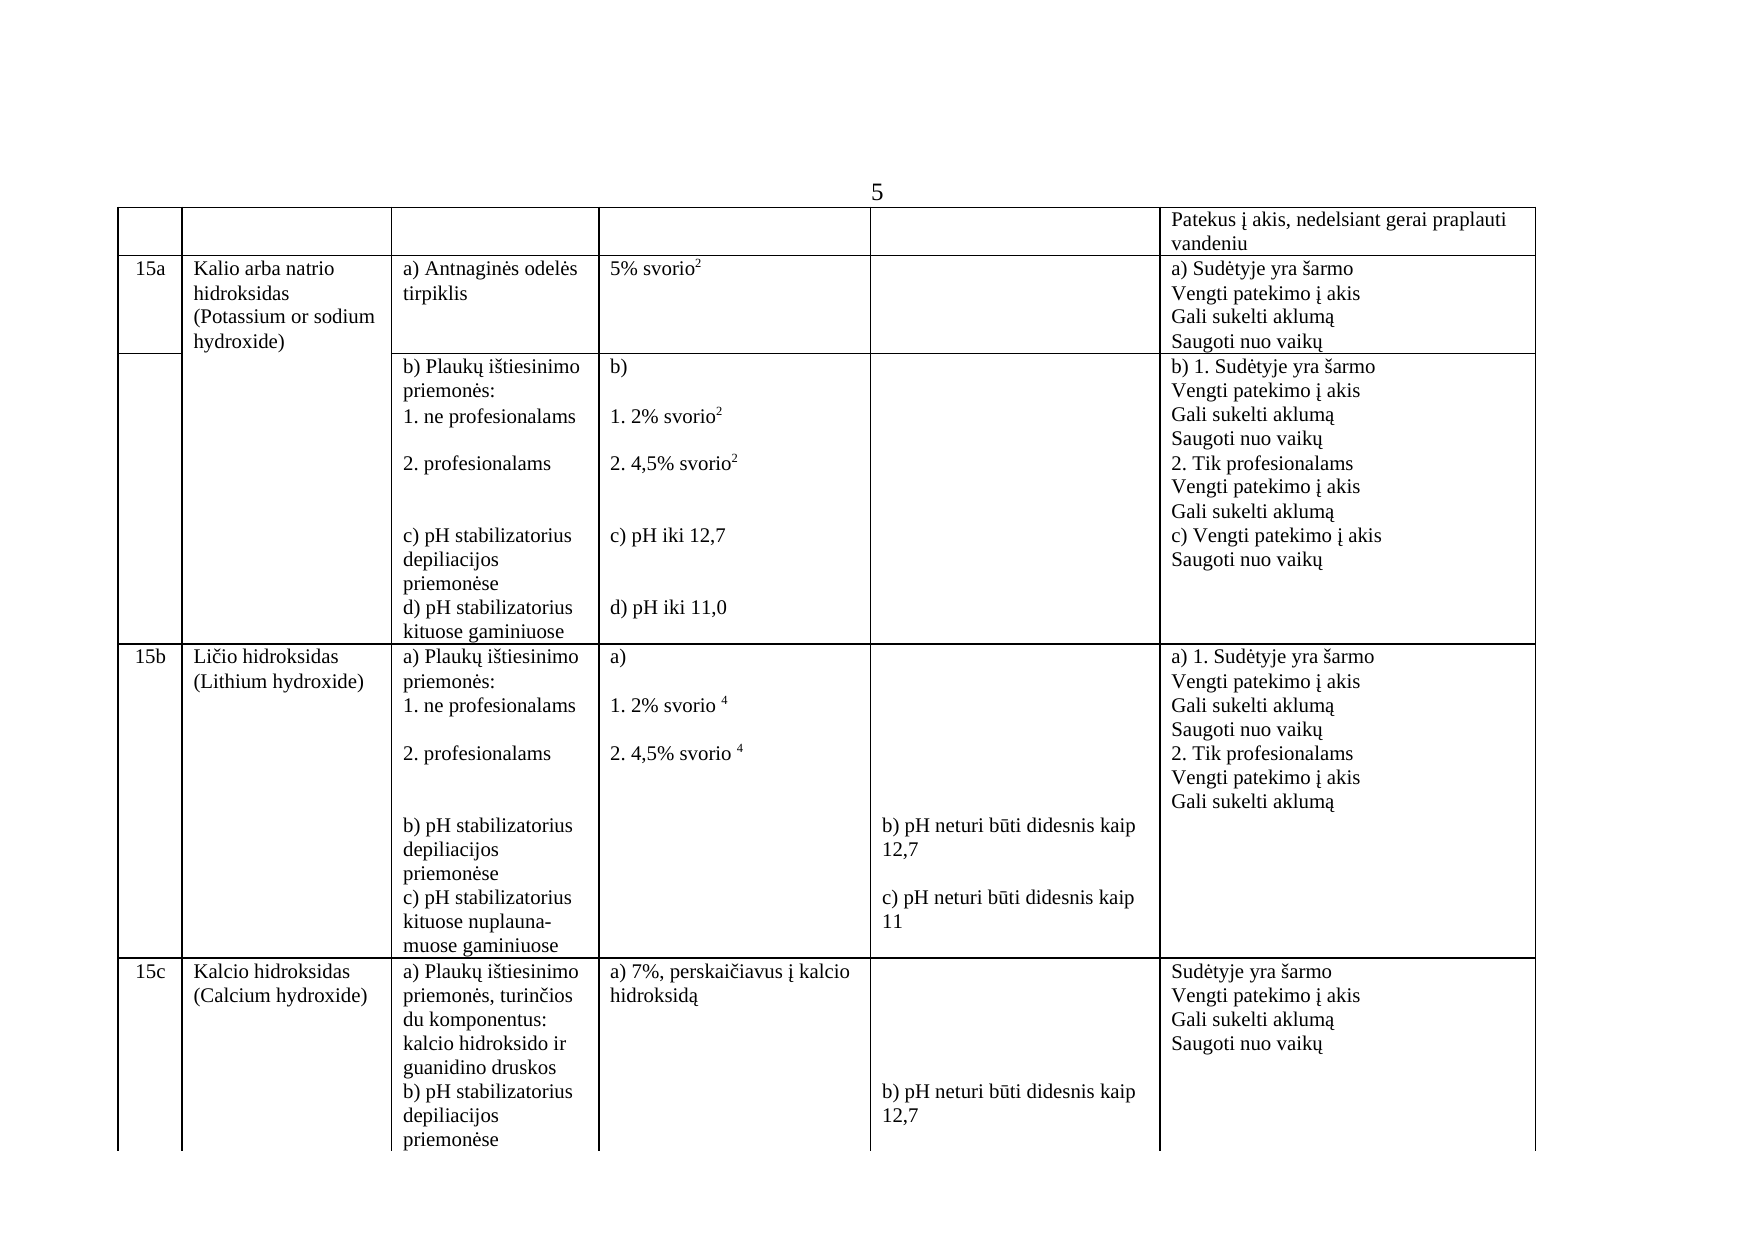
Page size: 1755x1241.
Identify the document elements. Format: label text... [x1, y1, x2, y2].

table_cell [119, 595, 181, 643]
table_cell 2. Tik profesionalams Vengti patekimo į akis Gali sukelti aklumą [1161, 450, 1535, 523]
table_cell b) pH stabilizatorius depiliacijos priemonėse [392, 1079, 598, 1151]
table_cell [183, 1079, 391, 1151]
table_cell c) pH iki 12,7 [600, 523, 870, 595]
table_cell [1161, 1079, 1535, 1151]
table_cell 2. 4,5% svorio 4 [600, 741, 870, 813]
table_cell d) pH iki 11,0 [600, 595, 870, 643]
table_cell c) pH stabilizatorius depiliacijos priemonėse [392, 523, 598, 595]
table_cell b) 1. Sudėtyje yra šarmo Vengti patekimo į akis Gali sukelti aklumą Saugoti nuo vaikų [1161, 354, 1535, 450]
table_cell [119, 813, 181, 885]
table_cell a) Plaukų ištiesinimo priemonės: 1. ne profesionalams [392, 645, 598, 741]
table_cell [600, 208, 870, 255]
table_cell [119, 450, 181, 523]
table_cell b) Plaukų ištiesinimo priemonės: [392, 354, 598, 402]
table_cell 2. profesionalams [392, 741, 598, 813]
table_cell [1161, 813, 1535, 885]
table_cell [871, 450, 1159, 523]
table_cell [183, 208, 391, 255]
table_cell [871, 595, 1159, 643]
table_cell [183, 595, 391, 643]
table_cell a) 7%, perskaičiavus į kalcio hidroksidą [600, 959, 870, 1079]
table_cell [183, 450, 391, 523]
table_cell 15a [119, 256, 181, 353]
table_cell a) Antnaginės odelės tirpiklis [392, 256, 598, 353]
table_cell [871, 741, 1159, 813]
table_cell [600, 813, 870, 885]
table_cell [119, 885, 181, 957]
table_cell [392, 208, 598, 255]
table_cell 15c [119, 959, 181, 1079]
table_cell [183, 741, 391, 813]
table_cell [119, 523, 181, 595]
table_cell [1161, 885, 1535, 957]
table_cell [600, 1079, 870, 1151]
table_cell c) pH stabilizatorius kituose nuplauna-muose gaminiuose [392, 885, 598, 957]
table_cell [1161, 595, 1535, 643]
table_cell a) 1. 2% svorio 4 [600, 645, 870, 741]
table_cell [871, 959, 1159, 1079]
table_cell d) pH stabilizatorius kituose gaminiuose [392, 595, 598, 643]
table_cell [183, 885, 391, 957]
table_cell b) pH neturi būti didesnis kaip 12,7 [871, 813, 1159, 885]
table_cell [600, 885, 870, 957]
table_cell [119, 354, 181, 402]
table_cell b) pH neturi būti didesnis kaip 12,7 [871, 1079, 1159, 1151]
table_cell [871, 645, 1159, 741]
table_cell [871, 256, 1159, 353]
table_cell 5% svorio2 [600, 256, 870, 353]
table_cell 15b [119, 645, 181, 741]
table_cell 1. 2% svorio2 [600, 402, 870, 450]
table_cell [119, 1079, 181, 1151]
table_cell Kalcio hidroksidas (Calcium hydroxide) [183, 959, 391, 1079]
table_cell 2. profesionalams [392, 450, 598, 523]
table_cell [183, 523, 391, 595]
table_cell [871, 208, 1159, 255]
table_cell 2. 4,5% svorio2 [600, 450, 870, 523]
table_cell [871, 523, 1159, 595]
table_cell [183, 813, 391, 885]
table_cell [871, 402, 1159, 450]
table_cell Sudėtyje yra šarmo Vengti patekimo į akis Gali sukelti aklumą Saugoti nuo vaikų [1161, 959, 1535, 1079]
table_cell Kalio arba natrio hidroksidas (Potassium or sodium hydroxide) [183, 256, 391, 450]
table_cell [119, 208, 181, 255]
table_cell c) Vengti patekimo į akis Saugoti nuo vaikų [1161, 523, 1535, 595]
table_cell a) Plaukų ištiesinimo priemonės, turinčios du komponentus: kalcio hidroksido ir guanidino druskos [392, 959, 598, 1079]
table_cell b) pH stabilizatorius depiliacijos priemonėse [392, 813, 598, 885]
table_cell [119, 741, 181, 813]
table_cell [871, 354, 1159, 402]
table_cell 2. Tik profesionalams Vengti patekimo į akis Gali sukelti aklumą [1161, 741, 1535, 813]
table_cell a) 1. Sudėtyje yra šarmo Vengti patekimo į akis Gali sukelti aklumą Saugoti nuo vaikų [1161, 645, 1535, 741]
table_cell [119, 402, 181, 450]
table_cell b) [600, 354, 870, 402]
table_cell a) Sudėtyje yra šarmo Vengti patekimo į akis Gali sukelti aklumą Saugoti nuo vaikų [1161, 256, 1535, 353]
table_cell Patekus į akis, nedelsiant gerai praplauti vandeniu [1161, 208, 1535, 255]
table_cell Ličio hidroksidas (Lithium hydroxide) [183, 645, 391, 741]
table_cell c) pH neturi būti didesnis kaip 11 [871, 885, 1159, 957]
table_cell 1. ne profesionalams [392, 402, 598, 450]
